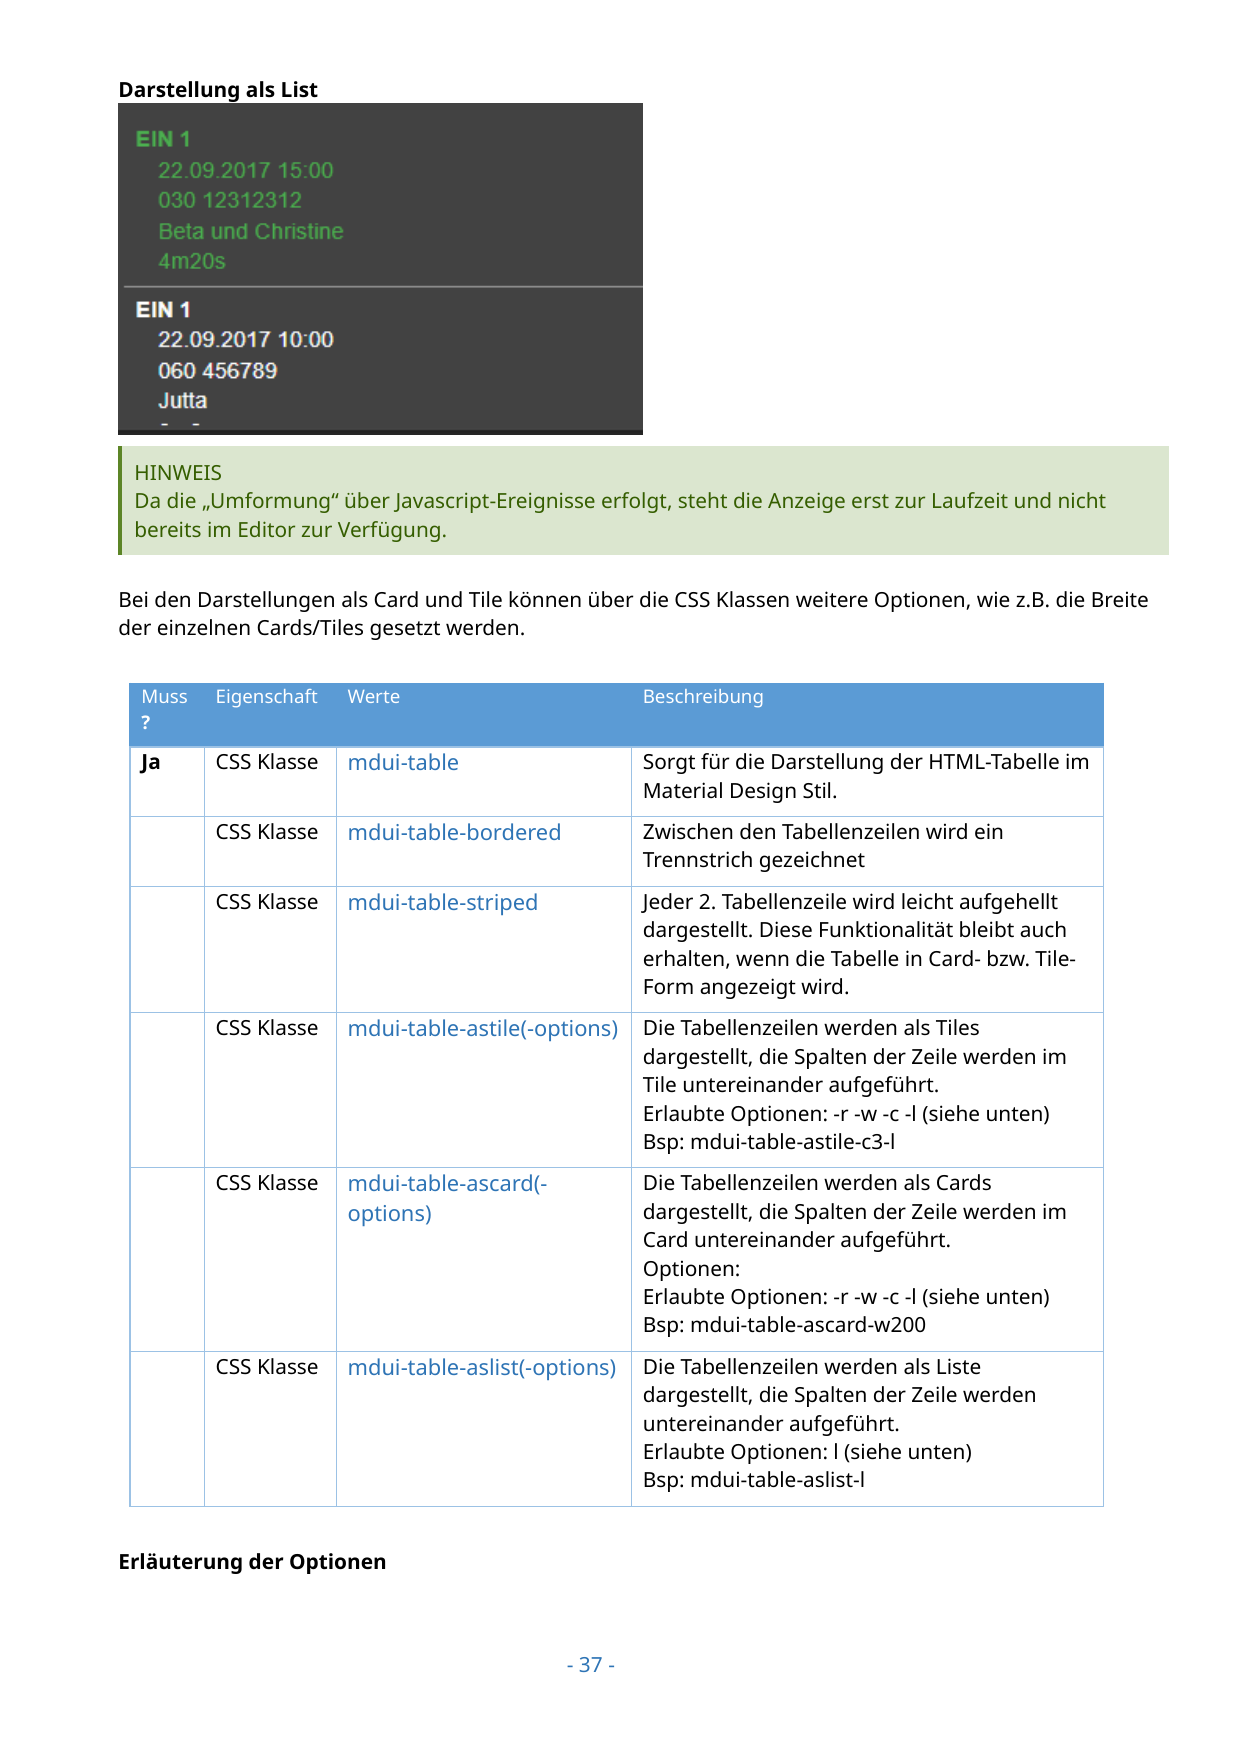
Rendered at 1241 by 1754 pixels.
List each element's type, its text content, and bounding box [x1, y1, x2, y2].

table_header Beschreibung [631, 684, 1103, 746]
table_cell mdui-table-aslist(-options) [337, 1352, 631, 1506]
table_cell CSS Klasse [205, 817, 336, 886]
table_header Werte [336, 684, 631, 746]
table_cell CSS Klasse [205, 1013, 336, 1167]
table_cell [131, 887, 204, 1012]
text Darstellung als List [118, 75, 1169, 434]
table_cell CSS Klasse [205, 1168, 336, 1351]
text HINWEIS Da die „Umformung“ über Javascript-Ereignisse erfolgt, steht die Anzeige erst zur Laufzeit und nicht bereits im Editor zur Verfügung. [122, 446, 1169, 555]
table_cell Zwischen den Tabellenzeilen wird ein Trennstrich gezeichnet [632, 817, 1103, 886]
text Erläuterung der Optionen [118, 1547, 1169, 1575]
table_cell [131, 1352, 204, 1506]
table_cell CSS Klasse [205, 748, 336, 816]
picture [118, 103, 643, 435]
text Bei den Darstellungen als Card und Tile können über die CSS Klassen weitere Optionen, wie z.B. die Breite der einzelnen Cards/Tiles gesetzt werden. [118, 585, 1169, 642]
table_cell Sorgt für die Darstellung der HTML-Tabelle im Material Design Stil. [632, 748, 1103, 816]
table_cell mdui-table-astile(-options) [337, 1013, 631, 1167]
table_cell Jeder 2. Tabellenzeile wird leicht aufgehellt dargestellt. Diese Funktionalität bleibt auch erhalten, wenn die Tabelle in Card- bzw. Tile-Form angezeigt wird. [632, 887, 1103, 1012]
table_cell mdui-table-bordered [337, 817, 631, 886]
table_cell CSS Klasse [205, 1352, 336, 1506]
table_cell Die Tabellenzeilen werden als Tiles dargestellt, die Spalten der Zeile werden im Tile untereinander aufgeführt. Erlaubte Optionen: -r -w -c -l (siehe unten) Bsp: mdui-table-astile-c3-l [632, 1013, 1103, 1167]
table_cell mdui-table-ascard(-options) [337, 1168, 631, 1351]
table_cell [131, 1013, 204, 1167]
table_cell [131, 1168, 204, 1351]
table_cell Die Tabellenzeilen werden als Cards dargestellt, die Spalten der Zeile werden im Card untereinander aufgeführt. Optionen: Erlaubte Optionen: -r -w -c -l (siehe unten) Bsp: mdui-table-ascard-w200 [632, 1168, 1103, 1351]
table_header Muss? [131, 684, 204, 746]
table_cell Die Tabellenzeilen werden als Liste dargestellt, die Spalten der Zeile werden untereinander aufgeführt. Erlaubte Optionen: l (siehe unten) Bsp: mdui-table-aslist-l [632, 1352, 1103, 1506]
table_header Eigenschaft [204, 684, 336, 746]
table_cell mdui-table-striped [337, 887, 631, 1012]
table_cell [131, 817, 204, 886]
table_cell mdui-table [337, 748, 631, 816]
table_cell Ja [131, 748, 204, 816]
table_cell CSS Klasse [205, 887, 336, 1012]
